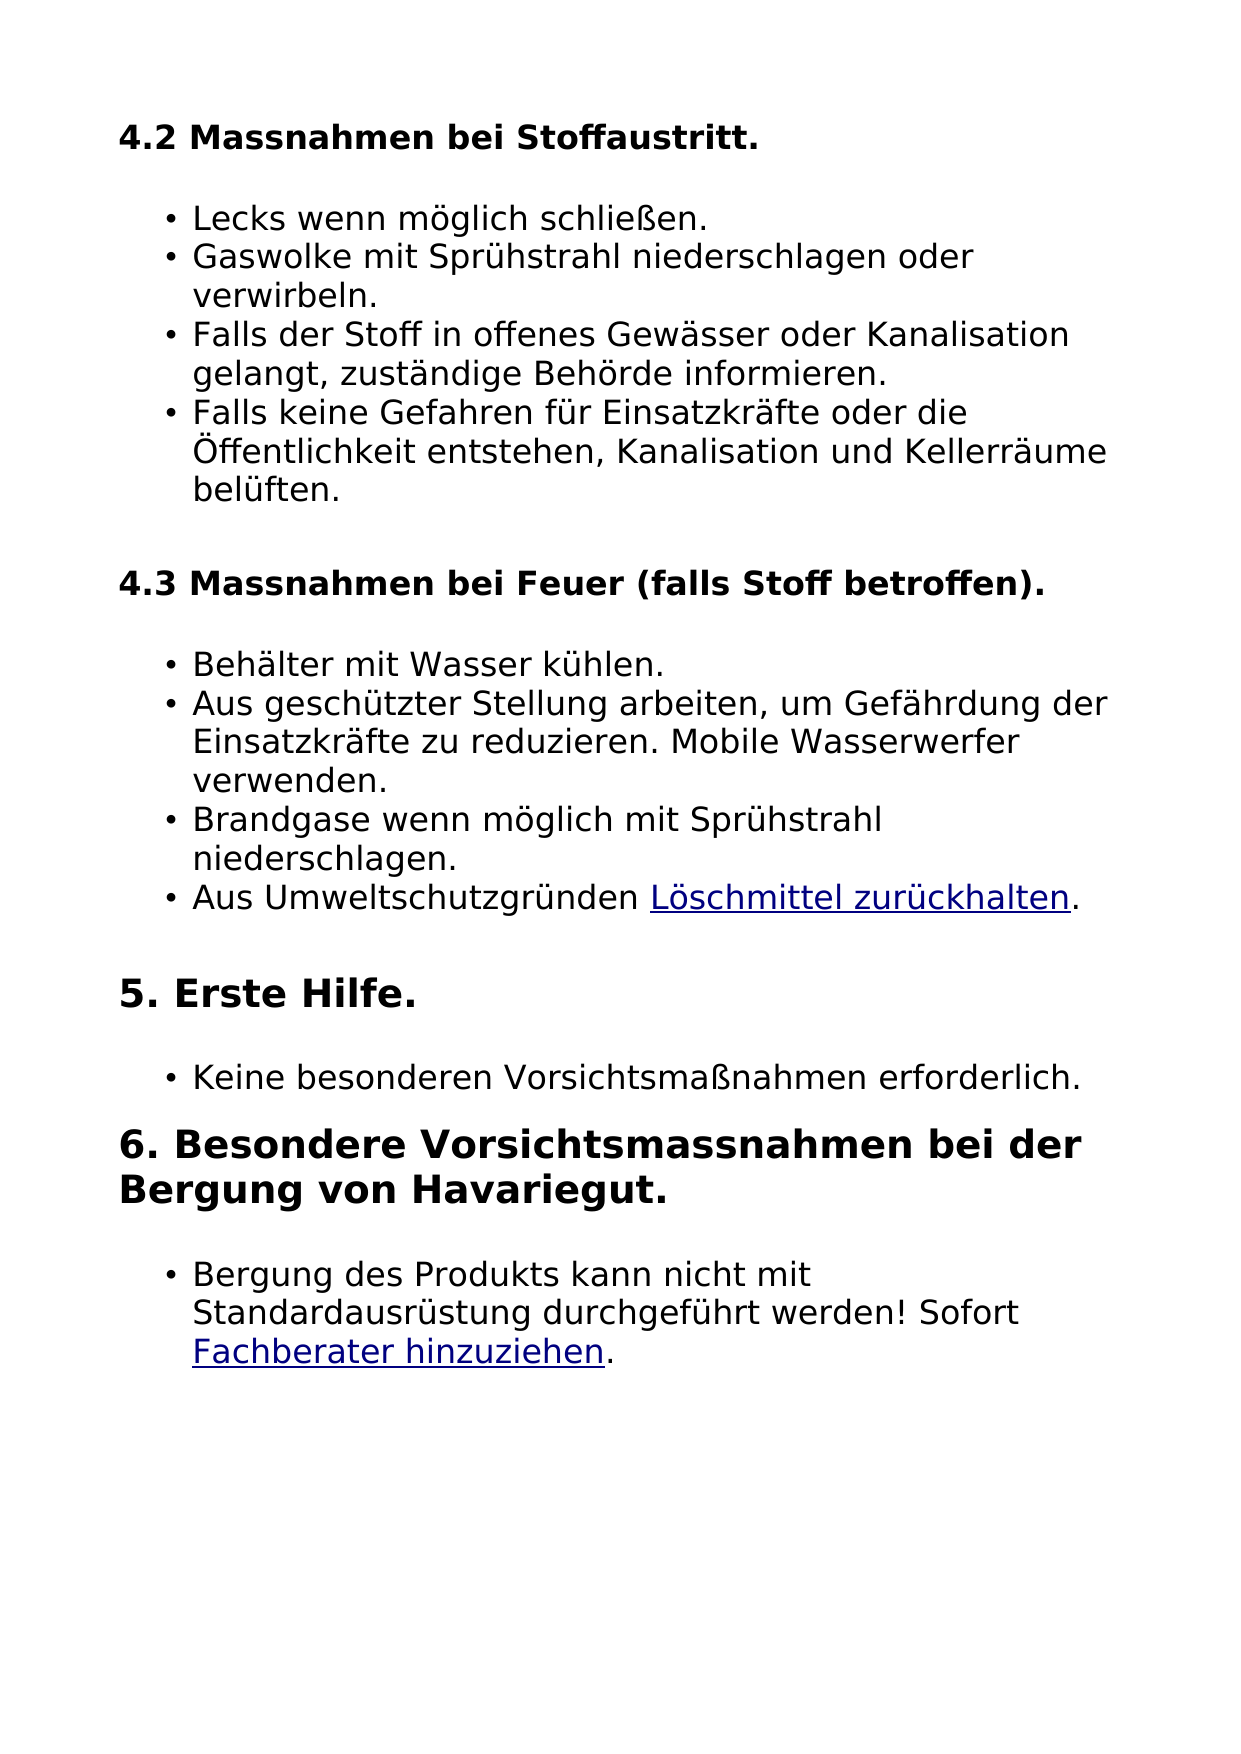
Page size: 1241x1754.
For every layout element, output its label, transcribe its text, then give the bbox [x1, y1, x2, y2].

list Behälter mit Wasser kühlen. [177, 645, 1122, 684]
list Falls der Stoff in offenes Gewässer oder Kanalisation gelangt, zuständige Behörde informieren. [177, 316, 1122, 393]
list Aus geschützter Stellung arbeiten, um Gefährdung der Einsatzkräfte zu reduzieren. Mobile Wasserwerfer verwenden. [177, 684, 1122, 801]
list Falls keine Gefahren für Einsatzkräfte oder die Öffentlichkeit entstehen, Kanalisation und Kellerräume belüften. [177, 393, 1122, 510]
subtitle 5. Erste Hilfe. [118, 972, 1122, 1017]
list Brandgase wenn möglich mit Sprühstrahl niederschlagen. [177, 801, 1122, 878]
list Bergung des Produkts kann nicht mit Standardausrüstung durchgeführt werden! Sofort Fachberater hinzuziehen. [177, 1255, 1122, 1372]
list Lecks wenn möglich schließen. [177, 199, 1122, 238]
list Aus Umweltschutzgründen Löschmittel zurückhalten. [177, 878, 1122, 917]
subtitle 4.2 Massnahmen bei Stoffaustritt. [118, 118, 1122, 157]
subtitle 4.3 Massnahmen bei Feuer (falls Stoff betroffen). [118, 564, 1122, 603]
list Keine besonderen Vorsichtsmaßnahmen erforderlich. [177, 1059, 1122, 1098]
list Gaswolke mit Sprühstrahl niederschlagen oder verwirbeln. [177, 238, 1122, 316]
subtitle 6. Besondere Vorsichtsmassnahmen bei der Bergung von Havariegut. [118, 1123, 1122, 1213]
